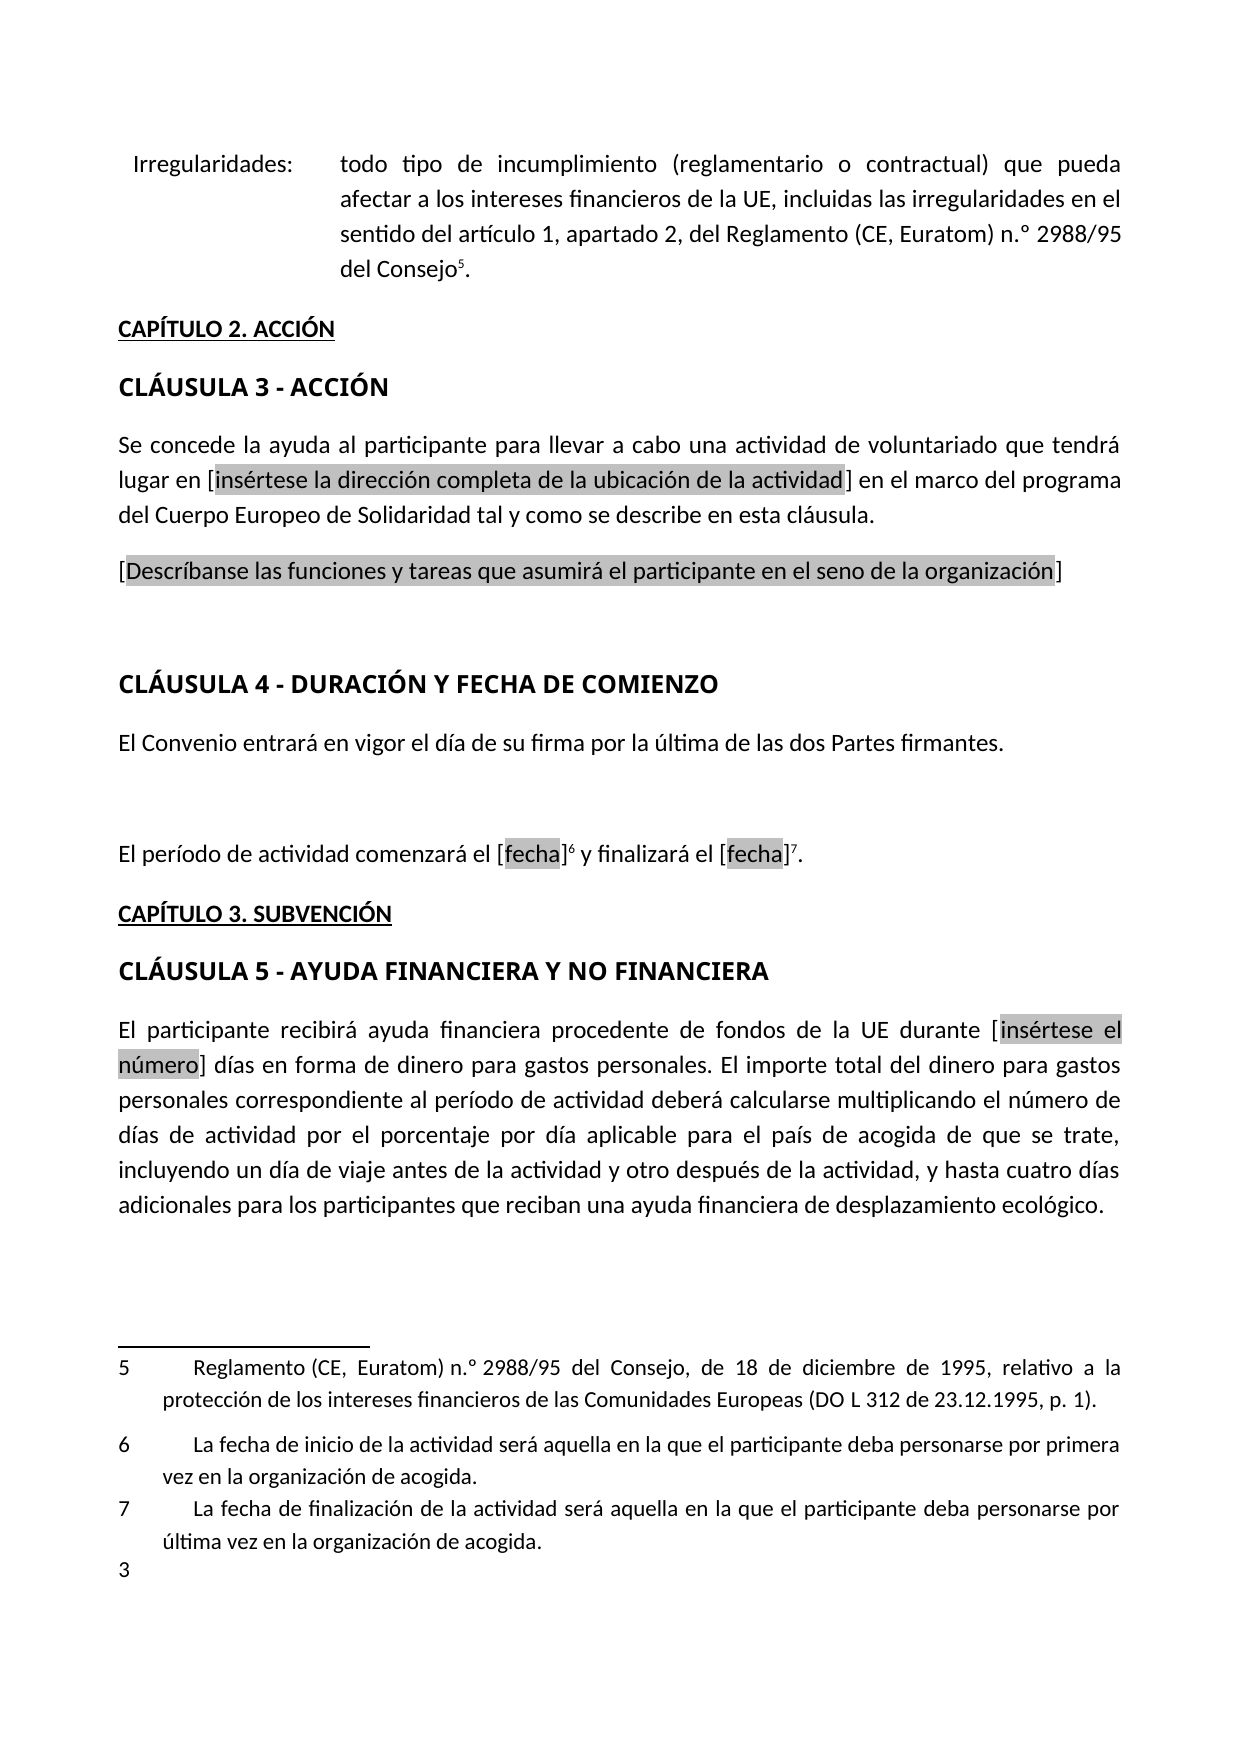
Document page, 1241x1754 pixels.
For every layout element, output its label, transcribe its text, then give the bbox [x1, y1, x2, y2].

text Se concede la ayuda al participante para llevar a cabo una actividad de voluntariado que tendrá lugar en [insértese la dirección completa de la ubicación de la actividad] en el marco del programa del Cuerpo Europeo de Solidaridad tal y como se describe en esta cláusula. [118, 429, 1122, 530]
text Reglamento (CE, Euratom) n.º 2988/95 del Consejo, de 18 de diciembre de 1995, relativo a la protección de los intereses financieros de las Comunidades Europeas (DO L 312 de 23.12.1995, p. 1). [118, 1353, 1122, 1413]
text El participante recibirá ayuda financiera procedente de fondos de la UE durante [insértese el número] días en forma de dinero para gastos personales. El importe total del dinero para gastos personales correspondiente al período de actividad deberá calcularse multiplicando el número de días de actividad por el porcentaje por día aplicable para el país de acogida de que se trate, incluyendo un día de viaje antes de la actividad y otro después de la actividad, y hasta cuatro días adicionales para los participantes que reciban una ayuda financiera de desplazamiento ecológico. [118, 1014, 1122, 1219]
subtitle CAPÍTULO 3. SUBVENCIÓN [118, 898, 1122, 929]
text [Descríbanse las funciones y tareas que asumirá el participante en el seno de la organización] [118, 555, 1122, 586]
text El período de actividad comenzará el [fecha] y finalizará el [fecha]. [118, 838, 1122, 869]
subtitle CLÁUSULA 3 - ACCIÓN [118, 369, 1122, 403]
subtitle CAPÍTULO 2. ACCIÓN [118, 314, 1122, 344]
subtitle CLÁUSULA 4 - DURACIÓN Y FECHA DE COMIENZO [118, 667, 1122, 701]
subtitle CLÁUSULA 5 - AYUDA FINANCIERA Y NO FINANCIERA [118, 954, 1122, 988]
text La fecha de inicio de la actividad será aquella en la que el participante deba personarse por primera vez en la organización de acogida. [118, 1430, 1122, 1490]
text Irregularidades: todo tipo de incumplimiento (reglamentario o contractual) que pueda afectar a los intereses financieros de la UE, incluidas las irregularidades en el sentido del artículo 1, apartado 2, del Reglamento (CE, Euratom) n.º 2988/95 del Consejo. [133, 149, 1122, 284]
text La fecha de finalización de la actividad será aquella en la que el participante deba personarse por última vez en la organización de acogida. [118, 1494, 1122, 1555]
text El Convenio entrará en vigor el día de su firma por la última de las dos Partes firmantes. [118, 727, 1122, 757]
